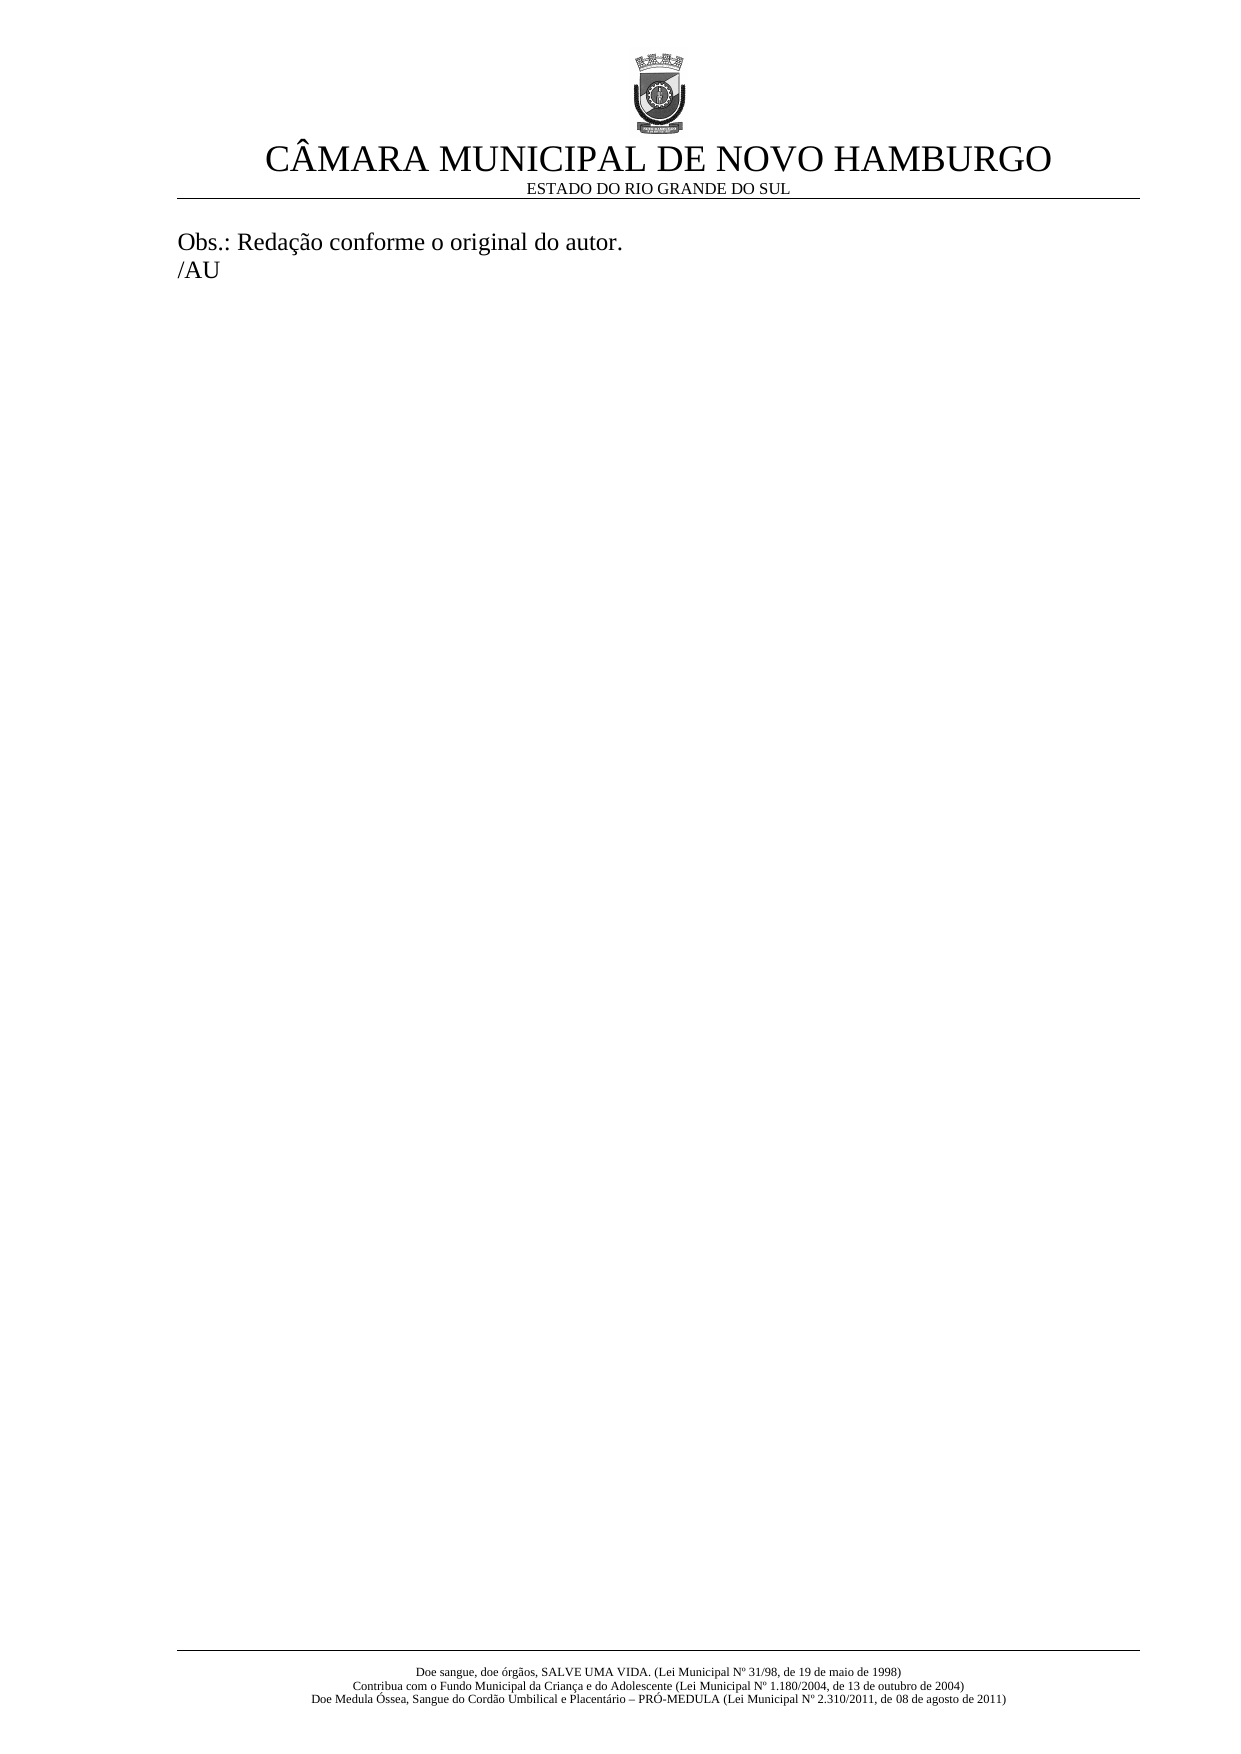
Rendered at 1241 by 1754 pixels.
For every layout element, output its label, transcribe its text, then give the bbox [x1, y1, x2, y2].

text Obs.: Redação conforme o original do autor. [177, 228, 1140, 256]
text /AU [177, 256, 1140, 284]
